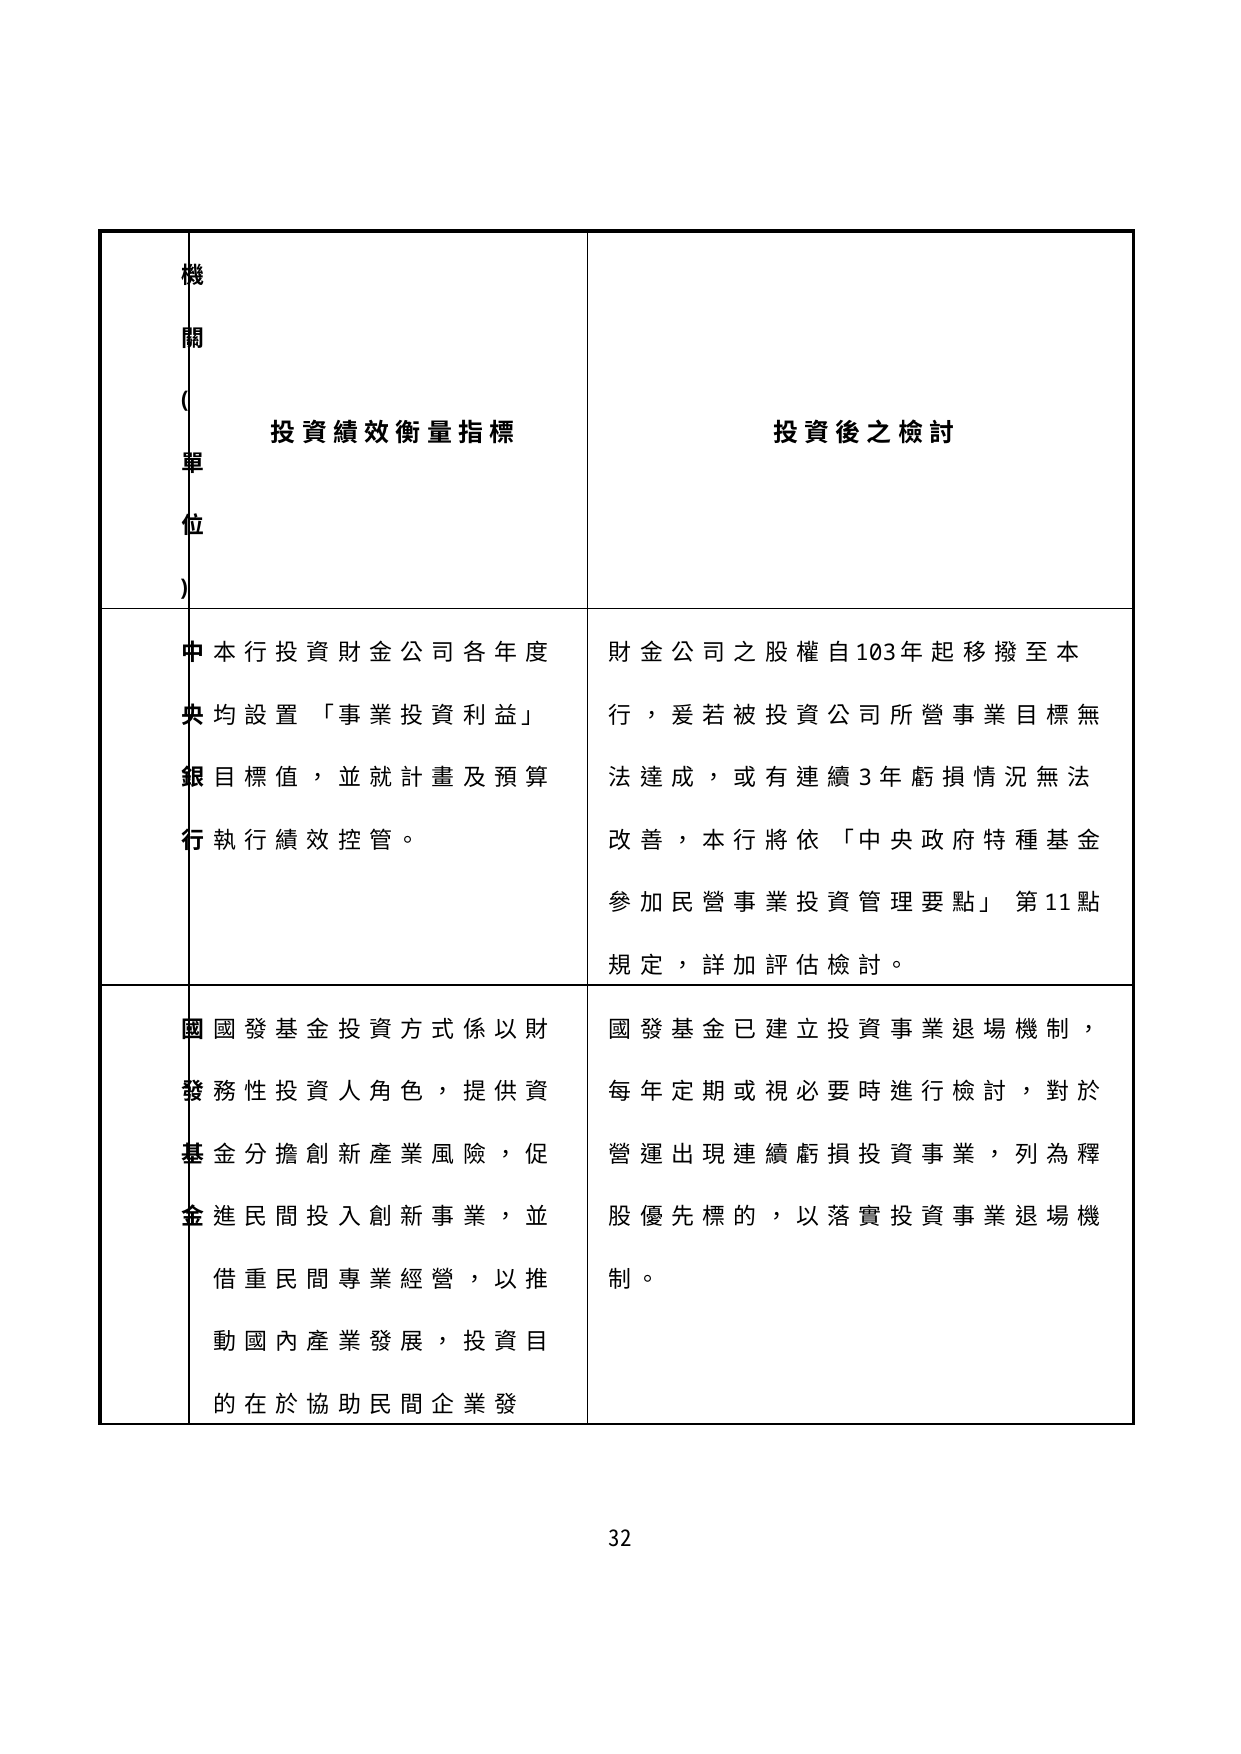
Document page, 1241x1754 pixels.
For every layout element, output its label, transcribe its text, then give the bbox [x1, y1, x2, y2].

table_cell 財金公司之股權自103年起移撥至本行，爰若被投資公司所營事業目標無法達成，或有連續3年虧損情況無法改善，本行將依「中央政府特種基金參加民營事業投資管理要點」第11點規定，詳加評估檢討。 [588, 609, 1132, 984]
table_header 投資績效衡量指標 [190, 233, 587, 607]
table_cell 國發基金投資方式係以財務性投資人角色，提供資金分擔創新產業風險，促進民間投入創新事業，並借重民間專業經營，以推動國內產業發展，投資目的在於協助民間企業發展，非單以財務績效做為投資衡量指標。另國發基金以盈餘設定目標值。 [190, 986, 587, 1423]
table_cell 國發基金已建立投資事業退場機制，每年定期或視必要時進行檢討，對於營運出現連續虧損投資事業，列為釋股優先標的，以落實投資事業退場機制。 [588, 986, 1132, 1423]
table_cell 國發基金 [102, 986, 188, 1423]
table_cell 中央銀行 [102, 609, 188, 984]
table_header 投資後之檢討 [588, 233, 1132, 607]
table_header 機關 (單位) [102, 233, 188, 607]
table_cell 本行投資財金公司各年度均設置「事業投資利益」目標值，並就計畫及預算執行績效控管。 [190, 609, 587, 984]
